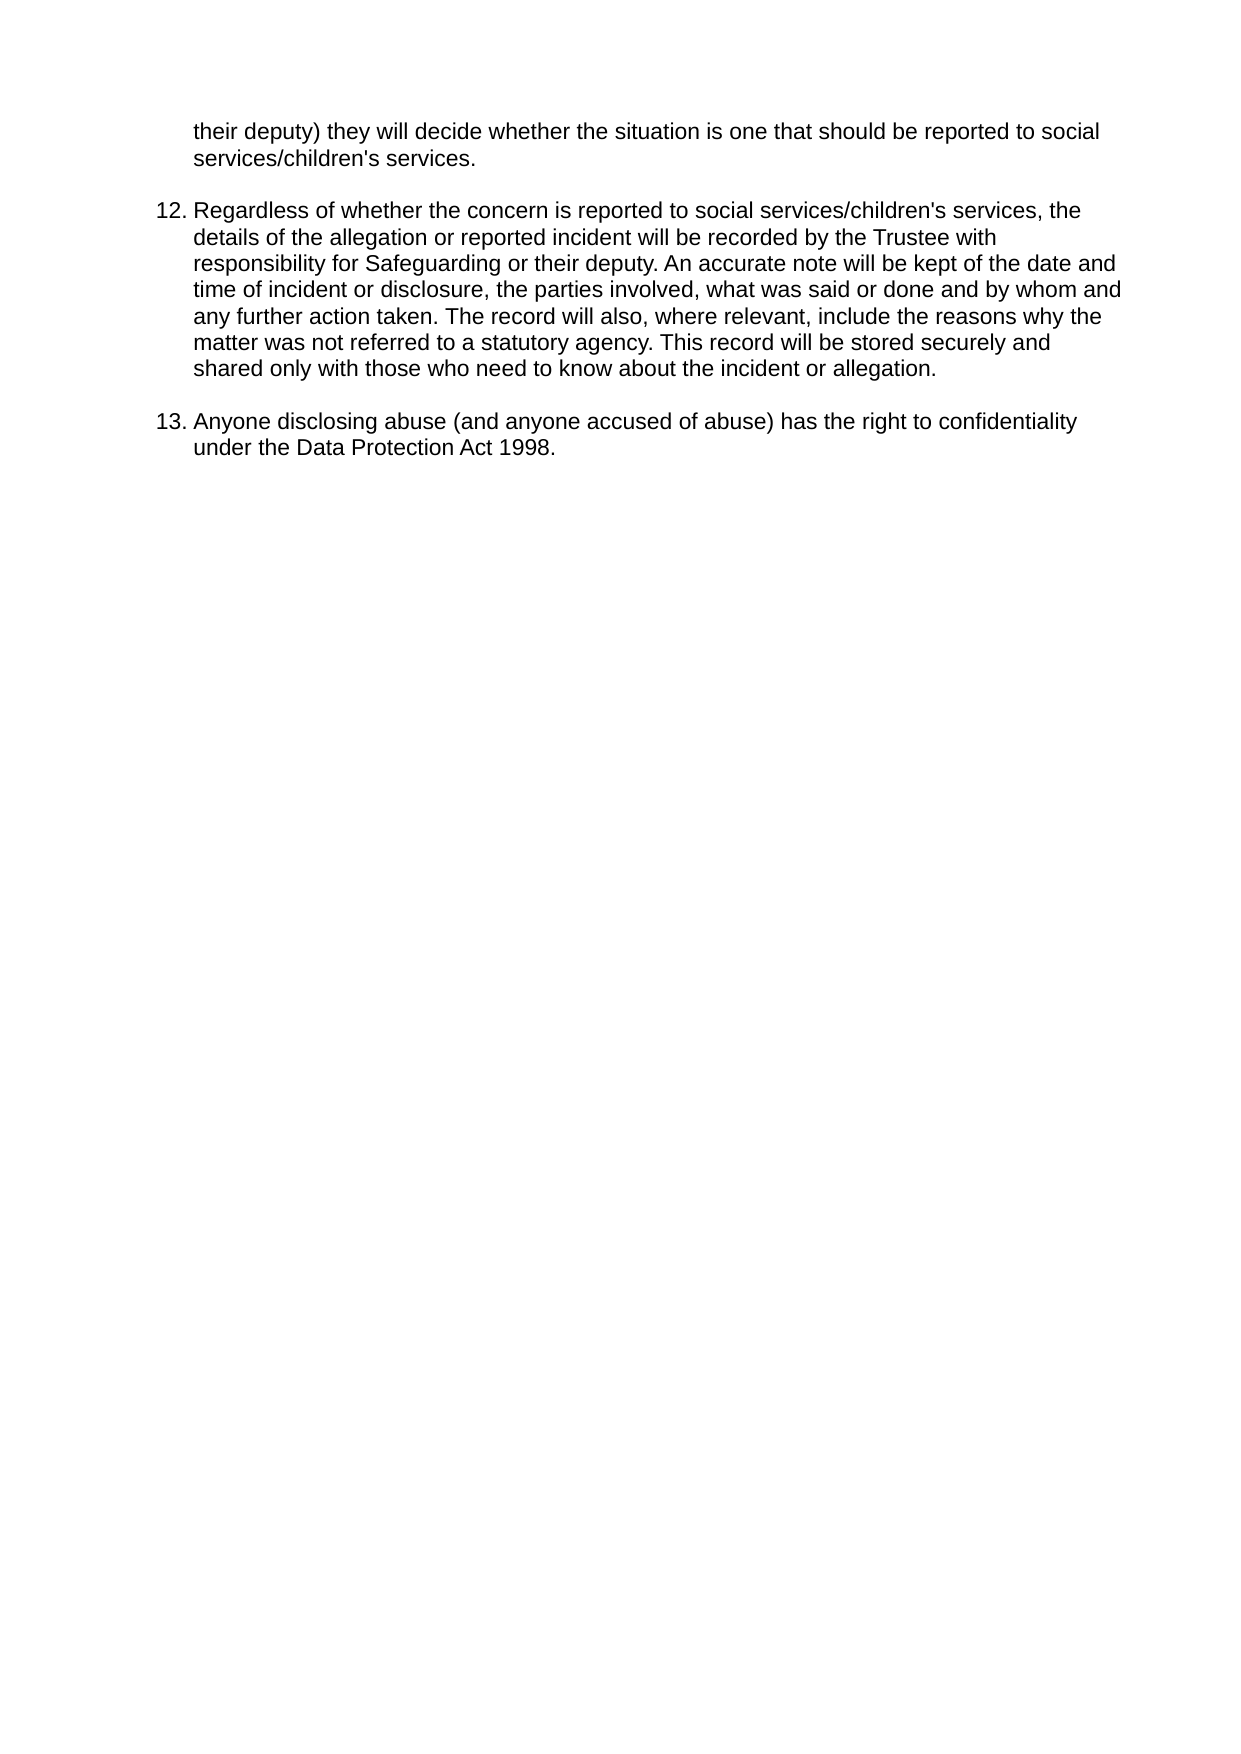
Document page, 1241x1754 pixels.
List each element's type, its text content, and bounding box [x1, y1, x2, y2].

list their deputy) they will decide whether the situation is one that should be reported to social services/children's services. [156, 118, 1122, 171]
list Anyone disclosing abuse (and anyone accused of abuse) has the right to confidentiality under the Data Protection Act 1998. [156, 408, 1122, 461]
list Regardless of whether the concern is reported to social services/children's services, the details of the allegation or reported incident will be recorded by the Trustee with responsibility for Safeguarding or their deputy. An accurate note will be kept of the date and time of incident or disclosure, the parties involved, what was said or done and by whom and any further action taken. The record will also, where relevant, include the reasons why the matter was not referred to a statutory agency. This record will be stored securely and shared only with those who need to know about the incident or allegation. [156, 197, 1122, 382]
